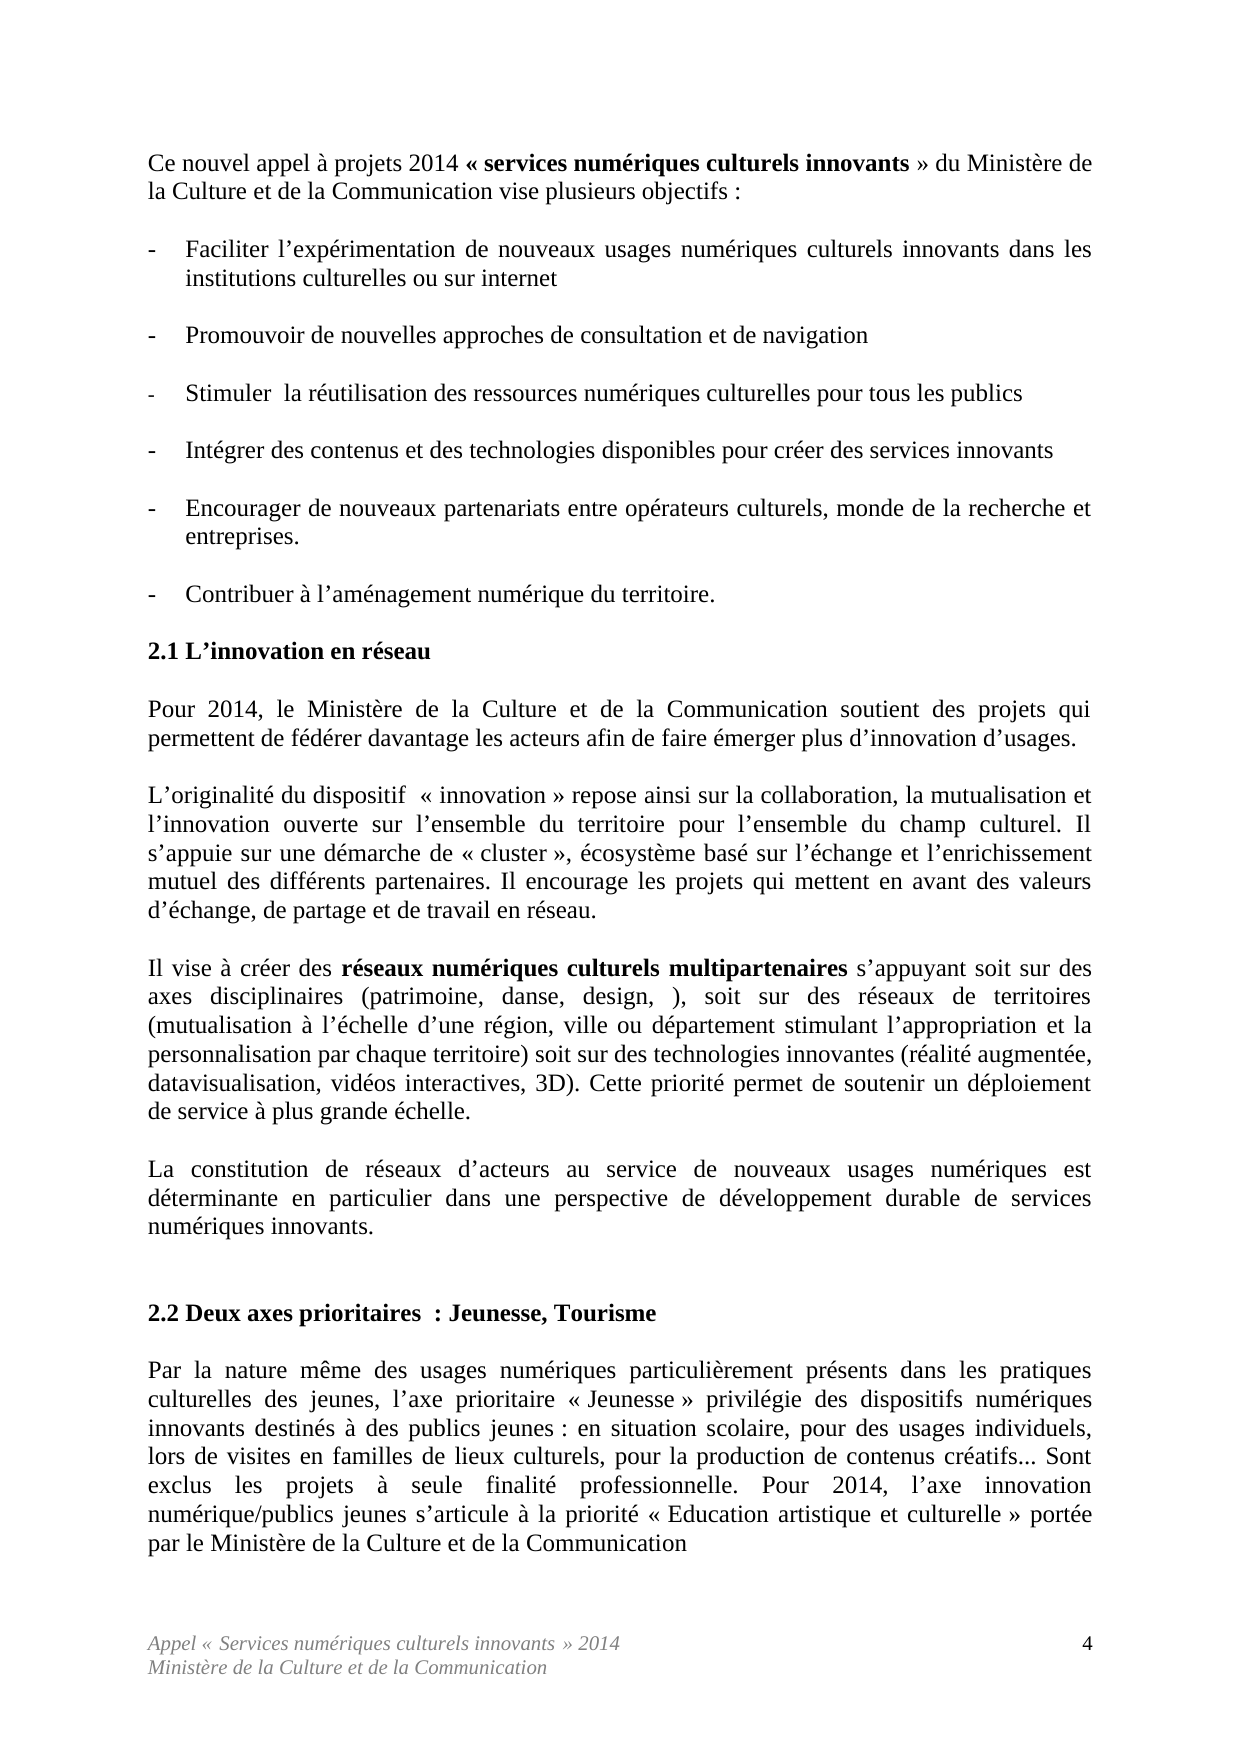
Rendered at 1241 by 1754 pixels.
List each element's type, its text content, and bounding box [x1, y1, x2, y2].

text Il vise à créer des réseaux numériques culturels multipartenaires s’appuyant soit sur des axes disciplinaires (patrimoine, danse, design, ), soit sur des réseaux de territoires (mutualisation à l’échelle d’une région, ville ou département stimulant l’appropriation et la personnalisation par chaque territoire) soit sur des technologies innovantes (réalité augmentée, datavisualisation, vidéos interactives, 3D). Cette priorité permet de soutenir un déploiement de service à plus grande échelle. [148, 953, 1092, 1125]
list Stimuler la réutilisation des ressources numériques culturelles pour tous les publics [148, 378, 1092, 406]
text L’originalité du dispositif « innovation » repose ainsi sur la collaboration, la mutualisation et l’innovation ouverte sur l’ensemble du territoire pour l’ensemble du champ culturel. Il s’appuie sur une démarche de « cluster », écosystème basé sur l’échange et l’enrichissement mutuel des différents partenaires. Il encourage les projets qui mettent en avant des valeurs d’échange, de partage et de travail en réseau. [148, 780, 1092, 924]
text Par la nature même des usages numériques particulièrement présents dans les pratiques culturelles des jeunes, l’axe prioritaire « Jeunesse » privilégie des dispositifs numériques innovants destinés à des publics jeunes : en situation scolaire, pour des usages individuels, lors de visites en familles de lieux culturels, pour la production de contenus créatifs... Sont exclus les projets à seule finalité professionnelle. Pour 2014, l’axe innovation numérique/publics jeunes s’articule à la priorité « Education artistique et culturelle » portée par le Ministère de la Culture et de la Communication [148, 1355, 1092, 1556]
text Ce nouvel appel à projets 2014 « services numériques culturels innovants » du Ministère de la Culture et de la Communication vise plusieurs objectifs : [148, 148, 1092, 205]
list Intégrer des contenus et des technologies disponibles pour créer des services innovants [148, 435, 1092, 464]
text La constitution de réseaux d’acteurs au service de nouveaux usages numériques est déterminante en particulier dans une perspective de développement durable de services numériques innovants. [148, 1154, 1092, 1240]
text Pour 2014, le Ministère de la Culture et de la Communication soutient des projets qui permettent de fédérer davantage les acteurs afin de faire émerger plus d’innovation d’usages. [148, 694, 1092, 751]
text 2.1 L’innovation en réseau [148, 636, 1092, 665]
list Promouvoir de nouvelles approches de consultation et de navigation [148, 320, 1092, 349]
list Contribuer à l’aménagement numérique du territoire. [148, 579, 1092, 608]
text 2.2 Deux axes prioritaires : Jeunesse, Tourisme [148, 1298, 1092, 1326]
list Faciliter l’expérimentation de nouveaux usages numériques culturels innovants dans les institutions culturelles ou sur internet [148, 234, 1092, 291]
list Encourager de nouveaux partenariats entre opérateurs culturels, monde de la recherche et entreprises. [148, 493, 1092, 550]
